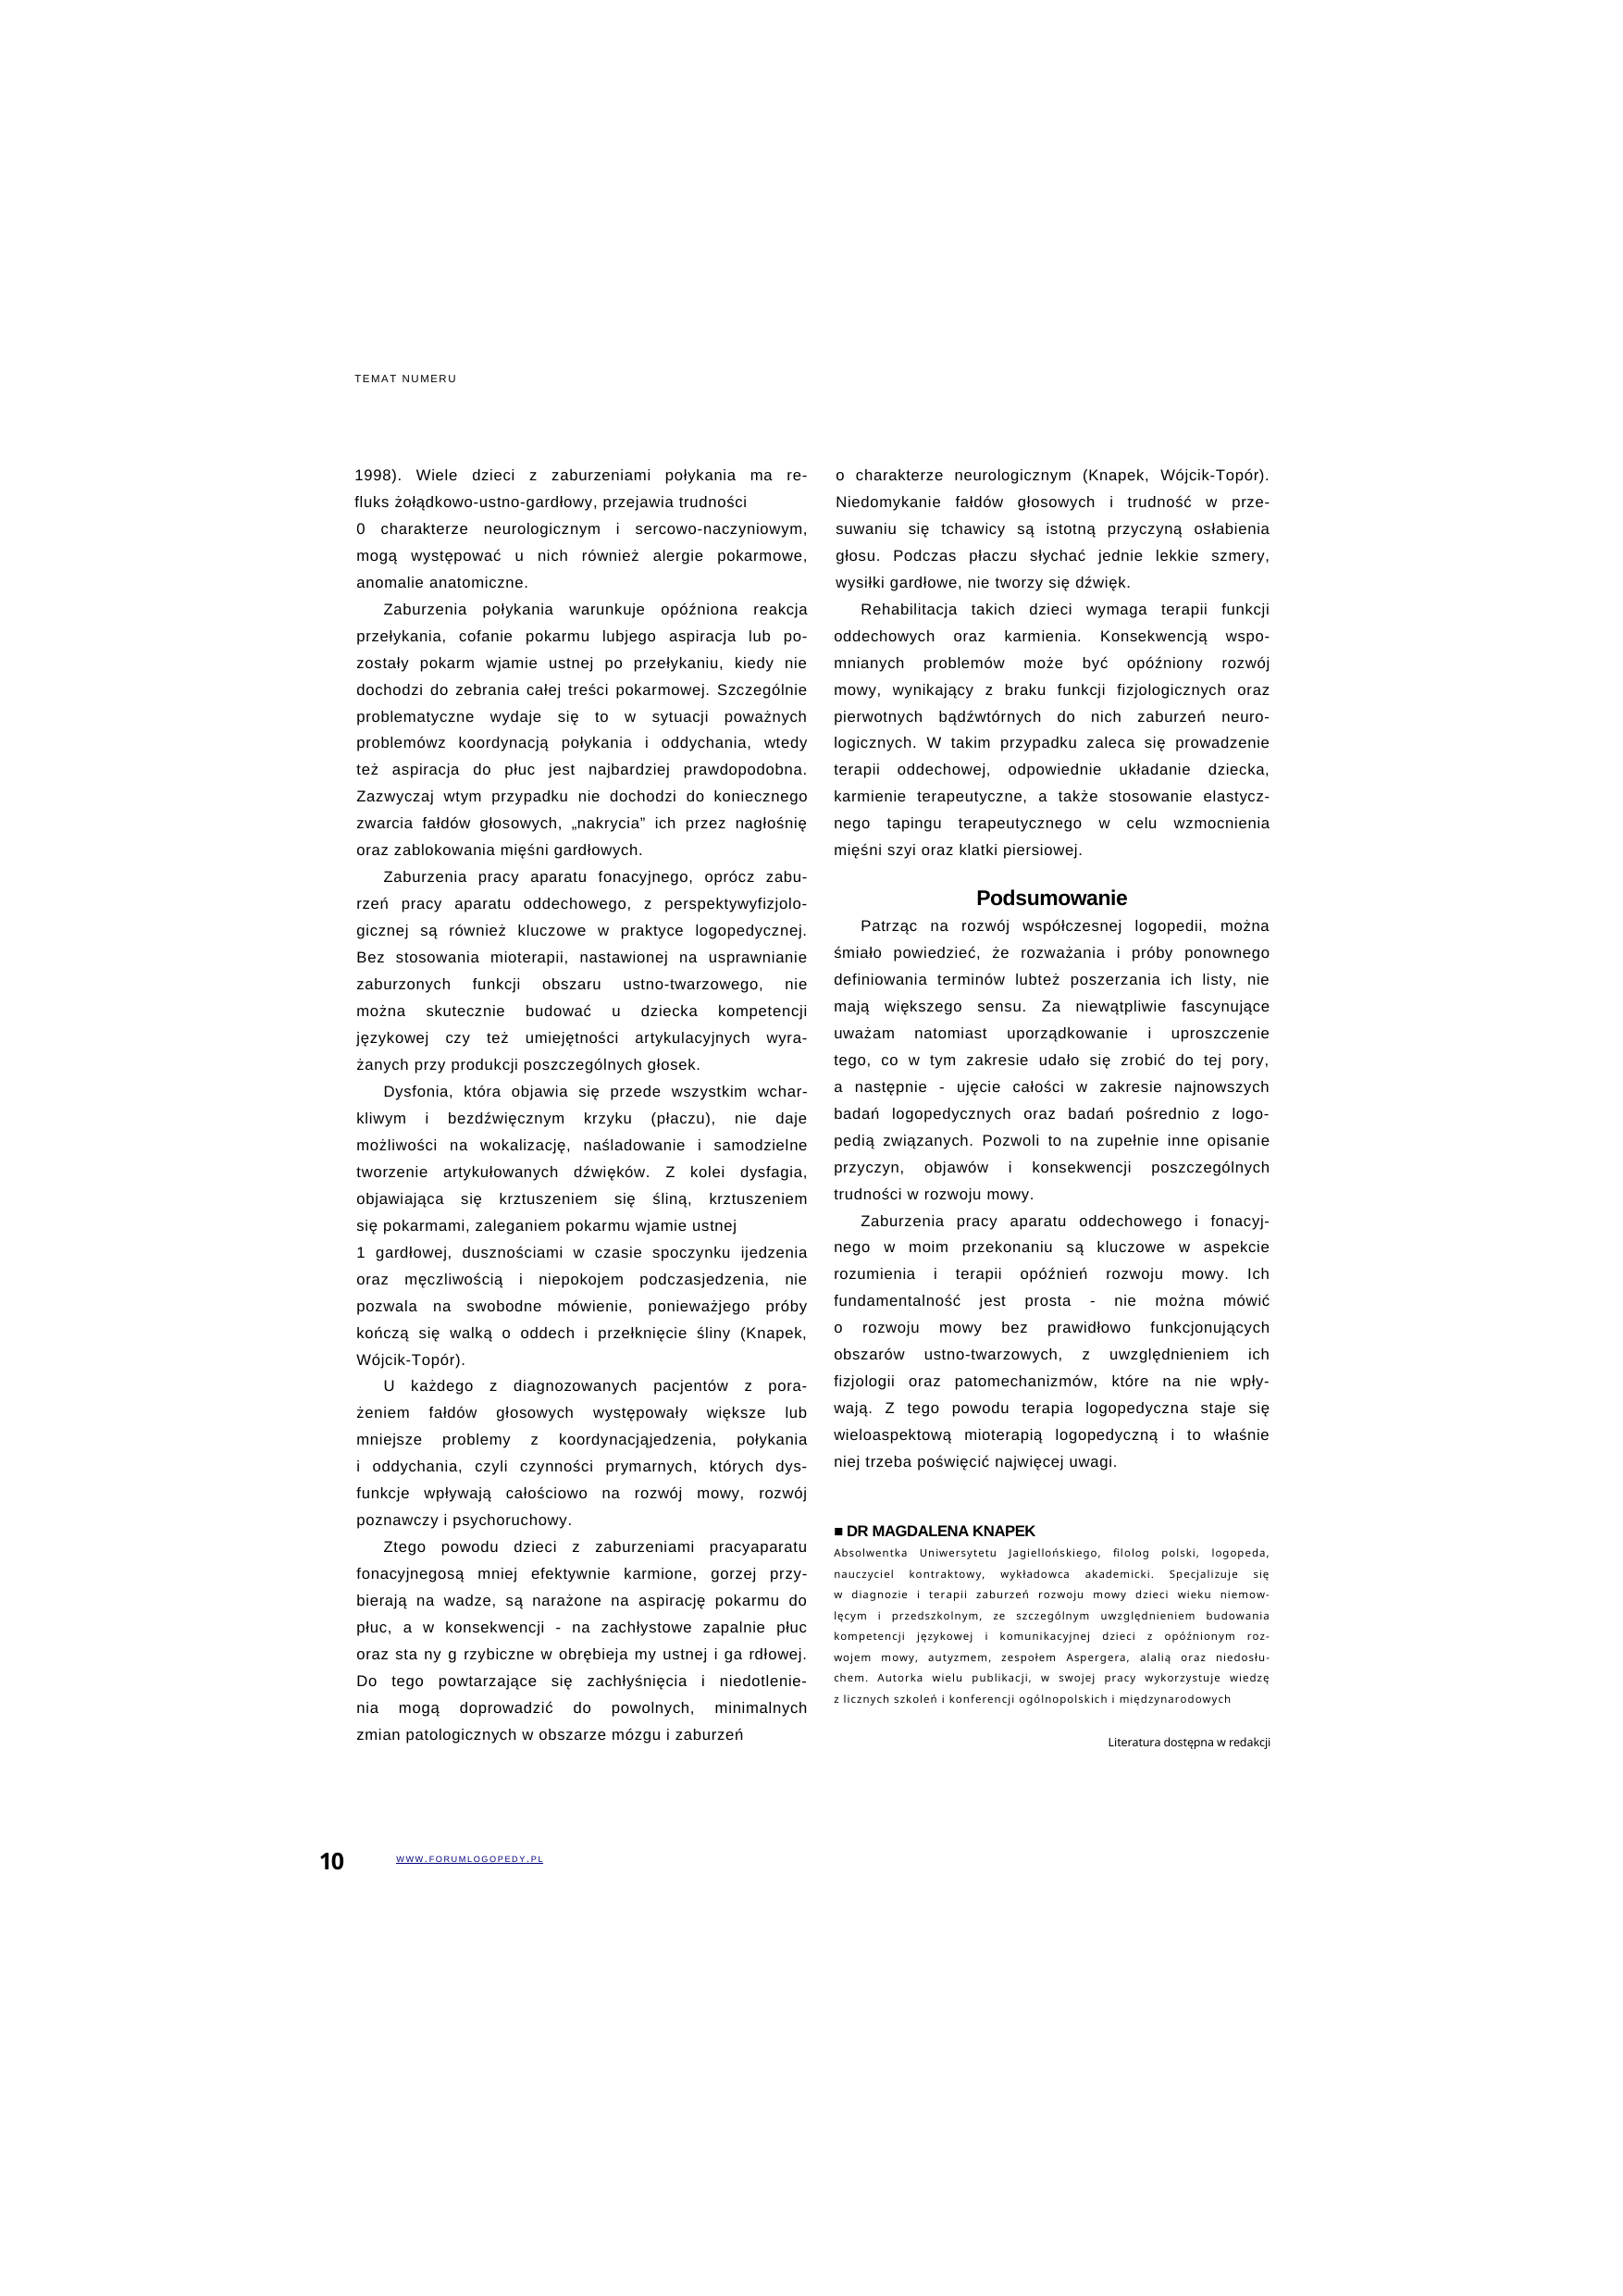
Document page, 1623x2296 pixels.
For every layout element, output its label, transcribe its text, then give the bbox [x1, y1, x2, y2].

text o charakterze neurologicznym (Knapek, Wójcik-Topór). Niedomykanie fałdów głosowych i trudność w prze- suwaniu się tchawicy są istotną przyczyną osłabienia głosu. Podczas płaczu słychać jednie lekkie szmery, wysiłki gardłowe, nie tworzy się dźwięk. [836, 459, 1270, 593]
text Absolwentka Uniwersytetu Jagiellońskiego, filolog polski, logopeda, nauczyciel kontraktowy, wykładowca akademicki. Specjalizuje się w diagnozie i terapii zaburzeń rozwoju mowy dzieci wieku niemow- lęcym i przedszkolnym, ze szczególnym uwzględnieniem budowania kompetencji językowej i komunikacyjnej dzieci z opóźnionym roz- wojem mowy, autyzmem, zespołem Aspergera, alalią oraz niedosłu- chem. Autorka wielu publikacji, w swojej pracy wykorzystuje wiedzę z licznych szkoleń i konferencji ogólnopolskich i międzynarodowych [834, 1541, 1270, 1707]
text Dysfonia, która objawia się przede wszystkim wchar- kliwym i bezdźwięcznym krzyku (płaczu), nie daje możliwości na wokalizację, naśladowanie i samodzielne tworzenie artykułowanych dźwięków. Z kolei dysfagia, objawiająca się krztuszeniem się śliną, krztuszeniem się pokarmami, zaleganiem pokarmu wjamie ustnej [356, 1075, 808, 1236]
list gardłowej, dusznościami w czasie spoczynku ijedzenia oraz męczliwością i niepokojem podczasjedzenia, nie pozwala na swobodne mówienie, ponieważjego próby kończą się walką o oddech i przełknięcie śliny (Knapek, Wójcik-Topór). [356, 1236, 808, 1371]
list charakterze neurologicznym i sercowo-naczyniowym, mogą występować u nich również alergie pokarmowe, anomalie anatomiczne. [356, 513, 808, 593]
text Rehabilitacja takich dzieci wymaga terapii funkcji oddechowych oraz karmienia. Konsekwencją wspo- mnianych problemów może być opóźniony rozwój mowy, wynikający z braku funkcji fizjologicznych oraz pierwotnych bądźwtórnych do nich zaburzeń neuro- logicznych. W takim przypadku zaleca się prowadzenie terapii oddechowej, odpowiednie układanie dziecka, karmienie terapeutyczne, a także stosowanie elastycz- nego tapingu terapeutycznego w celu wzmocnienia mięśni szyi oraz klatki piersiowej. [834, 593, 1270, 862]
text ■ DR MAGDALENA KNAPEK [834, 1520, 1272, 1541]
text Literatura dostępna w redakcji [832, 1738, 1270, 1749]
text Zaburzenia połykania warunkuje opóźniona reakcja przełykania, cofanie pokarmu lubjego aspiracja lub po- zostały pokarm wjamie ustnej po przełykaniu, kiedy nie dochodzi do zebrania całej treści pokarmowej. Szczególnie problematyczne wydaje się to w sytuacji poważnych problemówz koordynacją połykania i oddychania, wtedy też aspiracja do płuc jest najbardziej prawdopodobna. Zazwyczaj wtym przypadku nie dochodzi do koniecznego zwarcia fałdów głosowych, „nakrycia” ich przez nagłośnię oraz zablokowania mięśni gardłowych. [356, 593, 808, 862]
text Zaburzenia pracy aparatu oddechowego i fonacyj- nego w moim przekonaniu są kluczowe w aspekcie rozumienia i terapii opóźnień rozwoju mowy. Ich fundamentalność jest prosta - nie można mówić o rozwoju mowy bez prawidłowo funkcjonujących obszarów ustno-twarzowych, z uwzględnieniem ich fizjologii oraz patomechanizmów, które na nie wpły- wają. Z tego powodu terapia logopedyczna staje się wieloaspektową mioterapią logopedyczną i to właśnie niej trzeba poświęcić najwięcej uwagi. [834, 1205, 1270, 1472]
text U każdego z diagnozowanych pacjentów z pora- żeniem fałdów głosowych występowały większe lub mniejsze problemy z koordynacjąjedzenia, połykania i oddychania, czyli czynności prymarnych, których dys- funkcje wpływają całościowo na rozwój mowy, rozwój poznawczy i psychoruchowy. [356, 1371, 808, 1531]
text 10 [318, 1852, 349, 1875]
text www.forumlogopedy.pl [396, 1854, 603, 1865]
text Zaburzenia pracy aparatu fonacyjnego, oprócz zabu- rzeń pracy aparatu oddechowego, z perspektywyfizjolo- gicznej są również kluczowe w praktyce logopedycznej. Bez stosowania mioterapii, nastawionej na usprawnianie zaburzonych funkcji obszaru ustno-twarzowego, nie można skutecznie budować u dziecka kompetencji językowej czy też umiejętności artykulacyjnych wyra- żanych przy produkcji poszczególnych głosek. [356, 862, 808, 1075]
text Ztego powodu dzieci z zaburzeniami pracyaparatu fonacyjnegosą mniej efektywnie karmione, gorzej przy- bierają na wadze, są narażone na aspirację pokarmu do płuc, a w konsekwencji - na zachłystowe zapalnie płuc oraz sta ny g rzybiczne w obrębieja my ustnej i ga rdłowej. Do tego powtarzające się zachłyśnięcia i niedotlenie- nia mogą doprowadzić do powolnych, minimalnych zmian patologicznych w obszarze mózgu i zaburzeń [356, 1531, 808, 1745]
text Patrząc na rozwój współczesnej logopedii, można śmiało powiedzieć, że rozważania i próby ponownego definiowania terminów lubteż poszerzania ich listy, nie mają większego sensu. Za niewątpliwie fascynujące uważam natomiast uporządkowanie i uproszczenie tego, co w tym zakresie udało się zrobić do tej pory, a następnie - ujęcie całości w zakresie najnowszych badań logopedycznych oraz badań pośrednio z logo- pedią związanych. Pozwoli to na zupełnie inne opisanie przyczyn, objawów i konsekwencji poszczególnych trudności w rozwoju mowy. [834, 910, 1270, 1205]
text 1998). Wiele dzieci z zaburzeniami połykania ma re- fluks żołądkowo-ustno-gardłowy, przejawia trudności [354, 459, 808, 513]
subtitle Podsumowanie [832, 888, 1272, 910]
text TEMAT NUMERU [354, 374, 476, 384]
